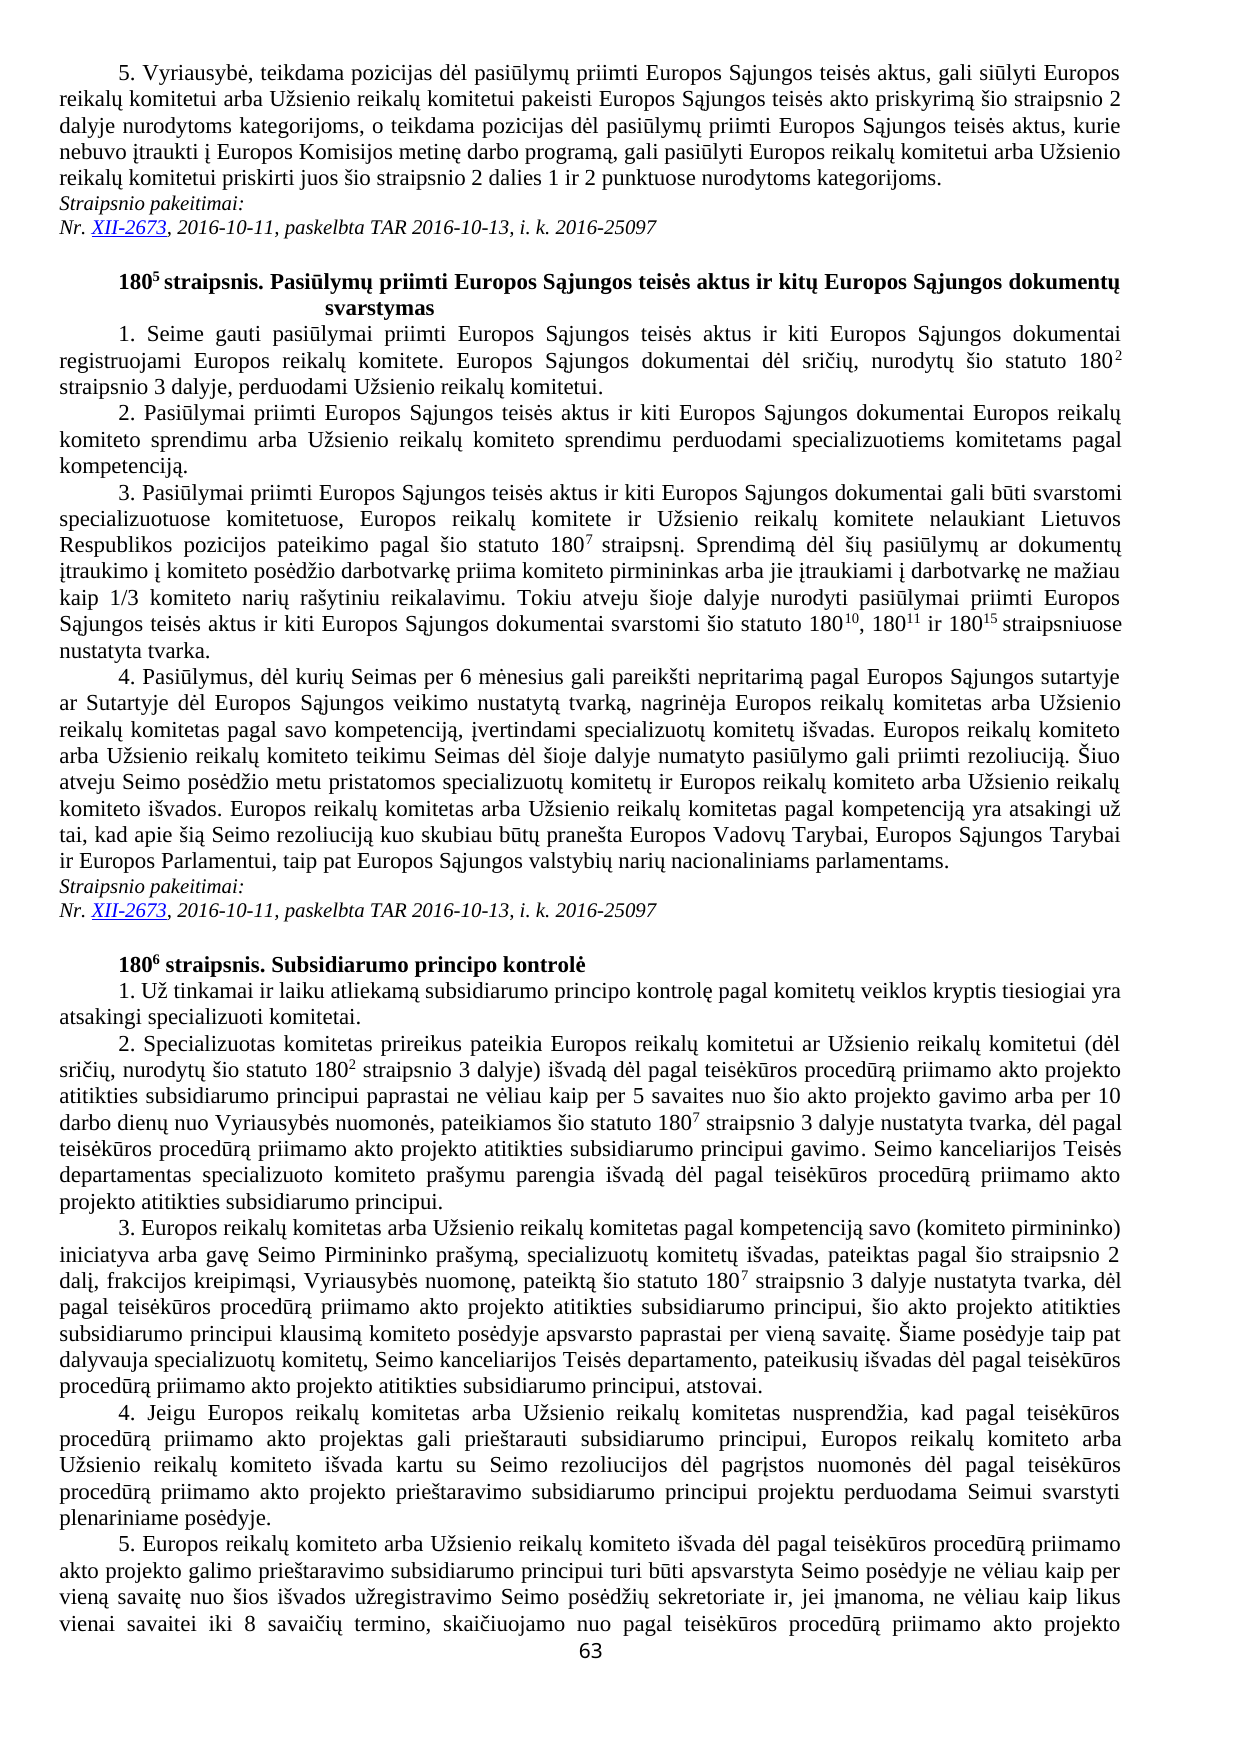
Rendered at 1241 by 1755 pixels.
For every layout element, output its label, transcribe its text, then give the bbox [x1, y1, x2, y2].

text 3. Europos reikalų komitetas arba Užsienio reikalų komitetas pagal kompetenciją savo (komiteto pirmininko) iniciatyva arba gavę Seimo Pirmininko prašymą, specializuotų komitetų išvadas, pateiktas pagal šio straipsnio 2 dalį, frakcijos kreipimąsi, Vyriausybės nuomonę, pateiktą šio statuto 1807 straipsnio 3 dalyje nustatyta tvarka, dėl pagal teisėkūros procedūrą priimamo akto projekto atitikties subsidiarumo principui, šio akto projekto atitikties subsidiarumo principui klausimą komiteto posėdyje apsvarsto paprastai per vieną savaitę. Šiame posėdyje taip pat dalyvauja specializuotų komitetų, Seimo kanceliarijos Teisės departamento, pateikusių išvadas dėl pagal teisėkūros procedūrą priimamo akto projekto atitikties subsidiarumo principui, atstovai. [59, 1214, 1122, 1399]
text Nr. XII-2673, 2016-10-11, paskelbta TAR 2016-10-13, i. k. 2016-25097 [59, 898, 1122, 922]
text Straipsnio pakeitimai: [59, 191, 1122, 215]
text Straipsnio pakeitimai: [59, 874, 1122, 898]
text 4. Pasiūlymus, dėl kurių Seimas per 6 mėnesius gali pareikšti nepritarimą pagal Europos Sąjungos sutartyje ar Sutartyje dėl Europos Sąjungos veikimo nustatytą tvarką, nagrinėja Europos reikalų komitetas arba Užsienio reikalų komitetas pagal savo kompetenciją, įvertindami specializuotų komitetų išvadas. Europos reikalų komiteto arba Užsienio reikalų komiteto teikimu Seimas dėl šioje dalyje numatyto pasiūlymo gali priimti rezoliuciją. Šiuo atveju Seimo posėdžio metu pristatomos specializuotų komitetų ir Europos reikalų komiteto arba Užsienio reikalų komiteto išvados. Europos reikalų komitetas arba Užsienio reikalų komitetas pagal kompetenciją yra atsakingi už tai, kad apie šią Seimo rezoliuciją kuo skubiau būtų pranešta Europos Vadovų Tarybai, Europos Sąjungos Tarybai ir Europos Parlamentui, taip pat Europos Sąjungos valstybių narių nacionaliniams parlamentams. [59, 663, 1122, 874]
text 1806 straipsnis. Subsidiarumo principo kontrolė [59, 951, 1122, 977]
text 1805 straipsnis. Pasiūlymų priimti Europos Sąjungos teisės aktus ir kitų Europos Sąjungos dokumentų svarstymas [118, 268, 1122, 320]
text Nr. XII-2673, 2016-10-11, paskelbta TAR 2016-10-13, i. k. 2016-25097 [59, 215, 1122, 239]
text 1. Seime gauti pasiūlymai priimti Europos Sąjungos teisės aktus ir kiti Europos Sąjungos dokumentai registruojami Europos reikalų komitete. Europos Sąjungos dokumentai dėl sričių, nurodytų šio statuto 1802 straipsnio 3 dalyje, perduodami Užsienio reikalų komitetui. [59, 320, 1122, 399]
text 1. Už tinkamai ir laiku atliekamą subsidiarumo principo kontrolę pagal komitetų veiklos kryptis tiesiogiai yra atsakingi specializuoti komitetai. [59, 977, 1122, 1030]
text 2. Pasiūlymai priimti Europos Sąjungos teisės aktus ir kiti Europos Sąjungos dokumentai Europos reikalų komiteto sprendimu arba Užsienio reikalų komiteto sprendimu perduodami specializuotiems komitetams pagal kompetenciją. [59, 399, 1122, 478]
text 3. Pasiūlymai priimti Europos Sąjungos teisės aktus ir kiti Europos Sąjungos dokumentai gali būti svarstomi specializuotuose komitetuose, Europos reikalų komitete ir Užsienio reikalų komitete nelaukiant Lietuvos Respublikos pozicijos pateikimo pagal šio statuto 1807 straipsnį. Sprendimą dėl šių pasiūlymų ar dokumentų įtraukimo į komiteto posėdžio darbotvarkę priima komiteto pirmininkas arba jie įtraukiami į darbotvarkę ne mažiau kaip 1/3 komiteto narių rašytiniu reikalavimu. Tokiu atveju šioje dalyje nurodyti pasiūlymai priimti Europos Sąjungos teisės aktus ir kiti Europos Sąjungos dokumentai svarstomi šio statuto 18010, 18011 ir 18015 straipsniuose nustatyta tvarka. [59, 478, 1122, 663]
text 4. Jeigu Europos reikalų komitetas arba Užsienio reikalų komitetas nusprendžia, kad pagal teisėkūros procedūrą priimamo akto projektas gali prieštarauti subsidiarumo principui, Europos reikalų komiteto arba Užsienio reikalų komiteto išvada kartu su Seimo rezoliucijos dėl pagrįstos nuomonės dėl pagal teisėkūros procedūrą priimamo akto projekto prieštaravimo subsidiarumo principui projektu perduodama Seimui svarstyti plenariniame posėdyje. [59, 1399, 1122, 1531]
text 5. Europos reikalų komiteto arba Užsienio reikalų komiteto išvada dėl pagal teisėkūros procedūrą priimamo akto projekto galimo prieštaravimo subsidiarumo principui turi būti apsvarstyta Seimo posėdyje ne vėliau kaip per vieną savaitę nuo šios išvados užregistravimo Seimo posėdžių sekretoriate ir, jei įmanoma, ne vėliau kaip likus vienai savaitei iki 8 savaičių termino, skaičiuojamo nuo pagal teisėkūros procedūrą priimamo akto projekto [59, 1531, 1122, 1636]
text 5. Vyriausybė, teikdama pozicijas dėl pasiūlymų priimti Europos Sąjungos teisės aktus, gali siūlyti Europos reikalų komitetui arba Užsienio reikalų komitetui pakeisti Europos Sąjungos teisės akto priskyrimą šio straipsnio 2 dalyje nurodytoms kategorijoms, o teikdama pozicijas dėl pasiūlymų priimti Europos Sąjungos teisės aktus, kurie nebuvo įtraukti į Europos Komisijos metinę darbo programą, gali pasiūlyti Europos reikalų komitetui arba Užsienio reikalų komitetui priskirti juos šio straipsnio 2 dalies 1 ir 2 punktuose nurodytoms kategorijoms. [59, 59, 1122, 191]
text 2. Specializuotas komitetas prireikus pateikia Europos reikalų komitetui ar Užsienio reikalų komitetui (dėl sričių, nurodytų šio statuto 1802 straipsnio 3 dalyje) išvadą dėl pagal teisėkūros procedūrą priimamo akto projekto atitikties subsidiarumo principui paprastai ne vėliau kaip per 5 savaites nuo šio akto projekto gavimo arba per 10 darbo dienų nuo Vyriausybės nuomonės, pateikiamos šio statuto 1807 straipsnio 3 dalyje nustatyta tvarka, dėl pagal teisėkūros procedūrą priimamo akto projekto atitikties subsidiarumo principui gavimo. Seimo kanceliarijos Teisės departamentas specializuoto komiteto prašymu parengia išvadą dėl pagal teisėkūros procedūrą priimamo akto projekto atitikties subsidiarumo principui. [59, 1030, 1122, 1214]
